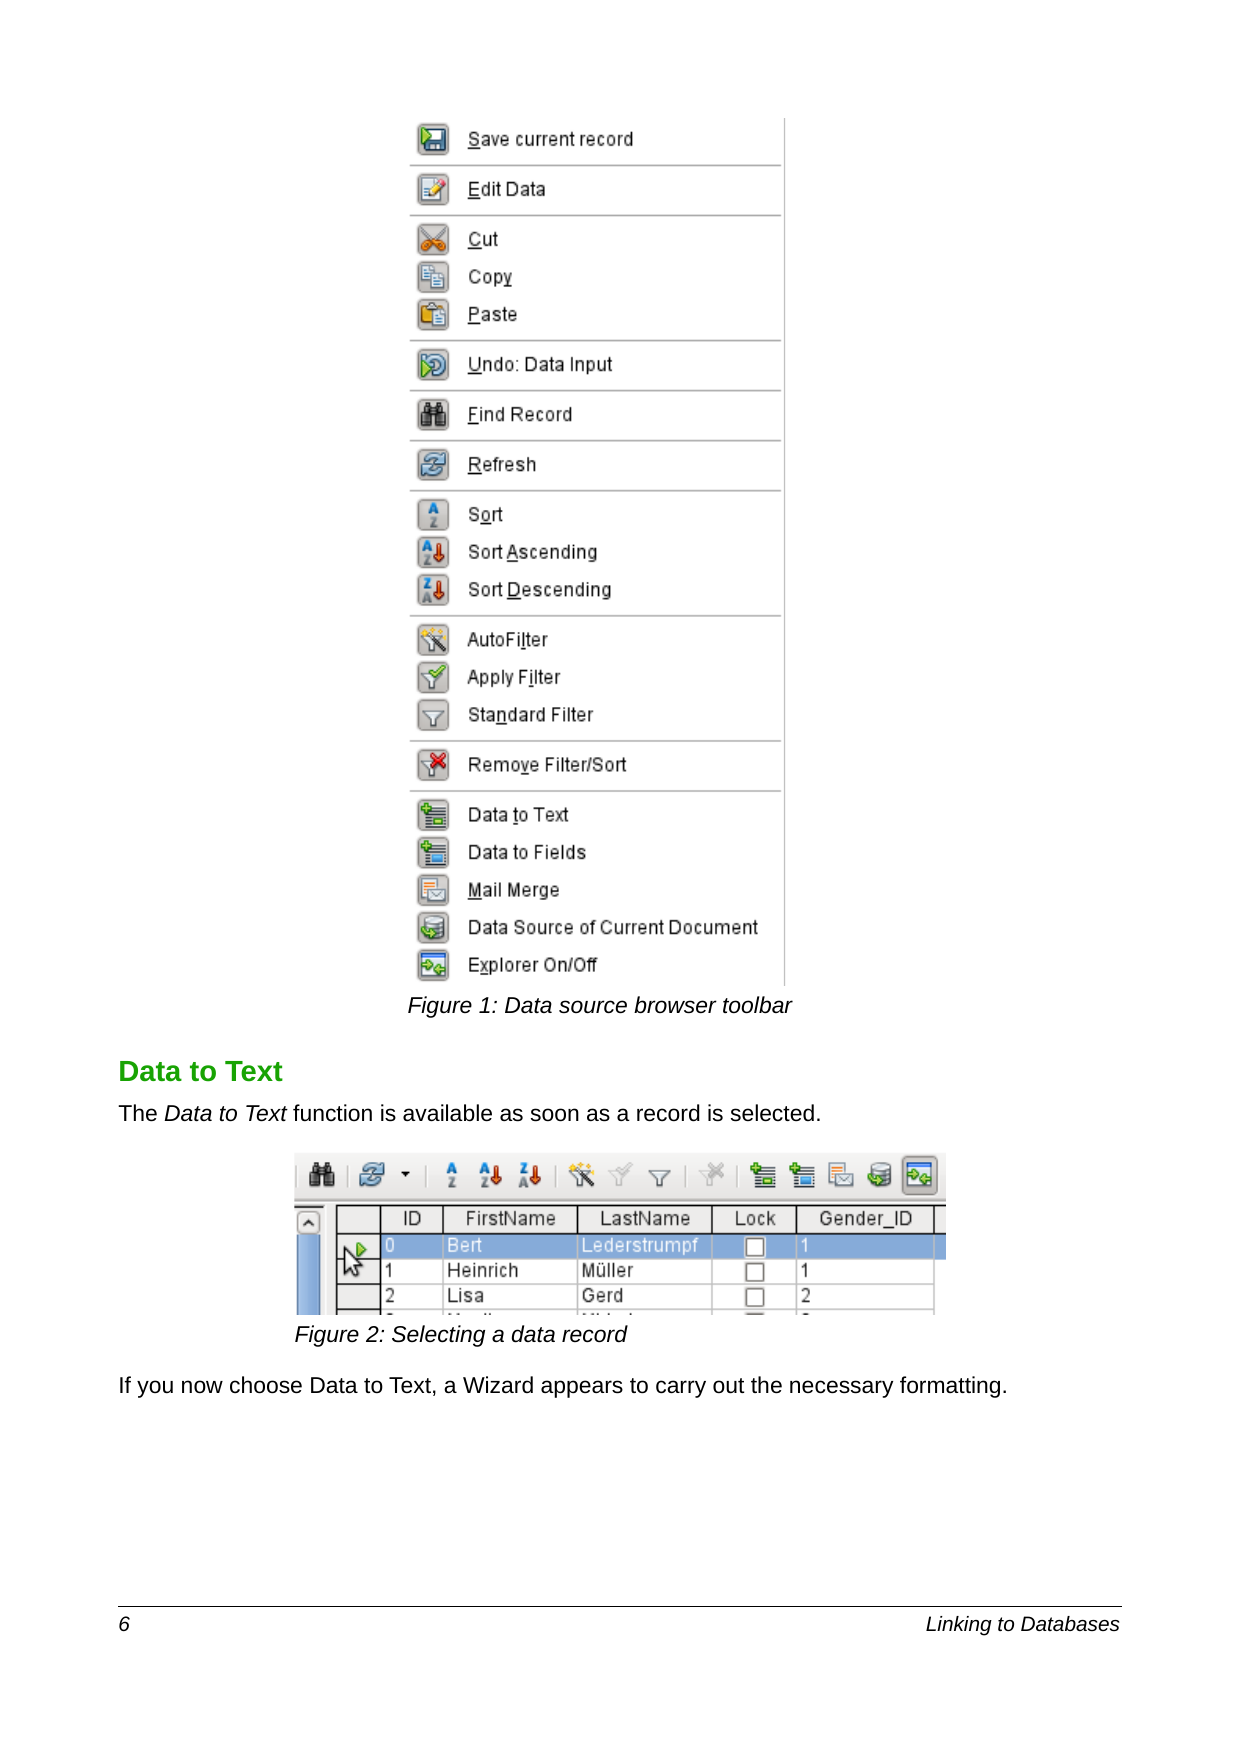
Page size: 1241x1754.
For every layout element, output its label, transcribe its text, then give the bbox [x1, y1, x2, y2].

picture [407, 118, 786, 986]
picture [294, 1150, 946, 1315]
text Figure 1: Data source browser toolbar [407, 992, 833, 1018]
text Figure 2: Selecting a data record [294, 1321, 946, 1348]
subtitle Data to Text [118, 1053, 1122, 1087]
text The Data to Text function is available as soon as a record is selected. [118, 1099, 1122, 1126]
text If you now choose Data to Text, a Wizard appears to carry out the necessary formatting. [118, 1372, 1122, 1398]
